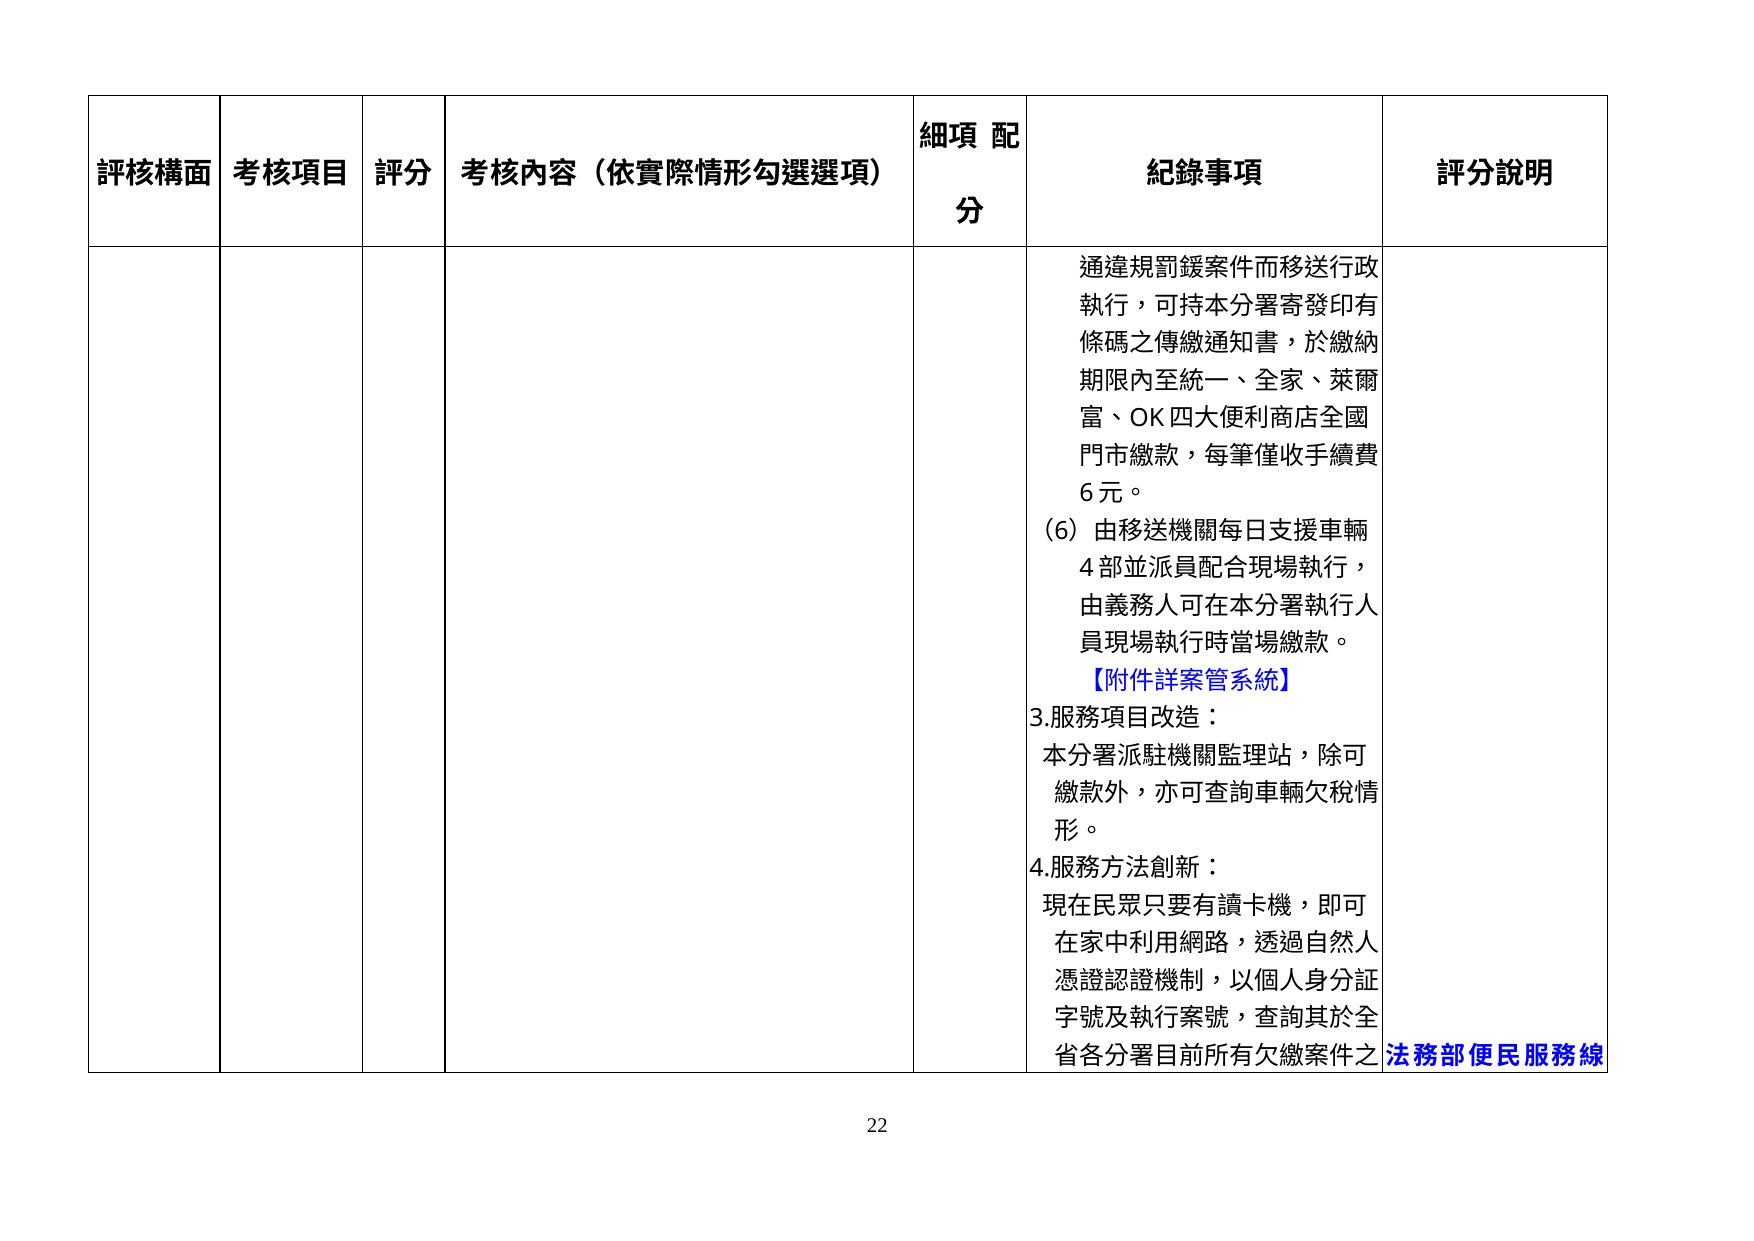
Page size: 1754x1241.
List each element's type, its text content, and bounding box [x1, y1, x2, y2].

table_header 紀錄事項 [1027, 96, 1382, 246]
table_cell 1~60分 1~60分 1~60分 30~40分 20~30分 1~20分 15~20分 10~15分 1~10分 30~40分 1~30分 20~25分 15~20分 1~15分 20~25分 15~20分 1~15分 15~20分 10~15分 1~10分 15~20分 10~15分 1~10分 45~50分 40~45分 35~40分 30~35分 1~30分 1~30分 40~60分 1~10分 1~10分 40~50分 1~10分 1~10分 10~20分 1~10分 8~10分 5~8分 1~5分 15~20分 10~15分 1~10分 1~25分 1~7分 1~7分 1~11分 1~20分 1~5分 1~5 分 1~10 分 5~10 分 1~5分 40~50 分 30~40 分 1~30分 1~87分 1-26分 1-17分 1~40 分 1~30 分 [914, 247, 1026, 1072]
table_cell （一）服務流程便捷性（180分） 1.單一窗口服務全功能程度（60分） 建置全功能化單一窗口，提供民眾多種與整合服務情形。 2.申辦案件流程簡化程度（60分） 檢討簡化申辦流程，提升便民服務之績效。 3.申辦案件書表減量程度（60分） 檢討申辦人檢附申辦書表情形，執行簡化措施，提升申辦便利性績效。 （二）服務流程透明度（100分） 1.案件處理流程查詢公開程度（60分） （1）提供案件承辦資訊種類（40分） ■提供承辦單位及電話，且於服務場所及機關網站（頁）公布標準處理流程，並主動告知申請人處理程序。 □提供承辦單位及電話，且於服務場所及機關網站（頁）公布標準處理流程。 □提供承辦單位及電話。 （2）提供案件查詢管道種類（20分） □提供現場、電話、網路及其他方式（如PDA等）。 █提供現場、電話及網路查詢。 □提供現場查詢。 2.案件處理流程主動回應程度（40分） □機關受理案件後提供申請人收件確認訊息；且處理案件超過標準作業時間主動告知申請人。 ■機關受理案件後提供申請人收件確認訊息。 服務場所便利性(50分) 1.洽公環境適切程度（25分） ■民眾對於機關整體洽公環境的滿意度達85％以上。 □民眾對於機關整體洽公環境的滿意度達75％以上。 □民眾對於機關整體洽公環境的滿意度達65％以上。 2.服務設施合宜程度（25分） ■除提供「核心設施」外，另備有「一般設施」供民眾使用，且有必要的使用說明與管理，確保設施品質。 □提供「核心設施」供民眾使用，且有必要的使用說明與管理，並定期檢查與充實，確保設施品質。 □提供「核心設施」供民眾使用，且有必要的使用說明與管理，確保設施品質。 (二)服務行為友善性與專業性（90分） 1.服務親和程度（40分） （1）洽公服務禮儀滿意度（20分） ■民眾對於洽公服務禮儀的滿意度達80％以上。 □民眾對於洽公服務禮儀的滿意度達75％以上。 □民眾對於洽公服務禮儀的滿意度達65％以上。 （2）電話禮貌測試績效（20分） □機關電話禮貌測試結果優良。 （測試分數90分以上） ■機關電話禮貌測試結果良好。 （測試分數80分以上） 機關電話禮貌測試結果普通。 （測試分數70分以上） 2.服務可勝任程度（50分） ■服務人員回應問題正確率達90％以上。 □服務人員回應問題正確率達85％以上。 □服務人員回應問題正確率達80％以上。 □服務人員回應問題正確率達75％以上。 □服務人員回應問題正確率達70％以上。 （三）服務行銷有效性（30分） 施政宣導有效程度（30分） ■施政宣導資料置機關網站公告周知。 ■為民服務場所提供相關文宣品宣傳。 ■辦理施政宣導活動。 ■透過平面或電子媒體進行宣導。 ■藉由參與公益或社區活動進行施政宣導。 （一）民眾滿意度（80分） 機關服務滿意度（80分） ■定期辦理服務滿意度調查，且服務滿意度達80﹪以上。 ■定期辦理服務滿意度趨勢分析,自我檢討提出改善服務措施，且有執行績效。 ■服務滿意度成長率 （二）民眾意見處理有效性（70分） 民眾意見回應與改善程度（70分） 辦理民眾意見處理滿意度調查，滿意度達60%以上。 設有民眾意見（含新聞輿情）處理機制及標準作業程序，且定期進行演練及檢討，並提供協談諮商服務。 提供民眾意見處理滿意度成長率數據。 （一）資訊公開適切性與內容有效性（50分） 公開法令、政策及服務資訊程度及內容正確程度（50分） （1）依據「政府資訊公開法」第7條主動公開相關資訊於網站（頁）比例（20分） ■應公開且已公開資訊比例達100％以上，並於網站（頁）設置「主動公開資訊」專區。 □應公開且已公開資訊比例達90％以上，並於網站（頁）設置「主動公開資訊」專區。 （2）服務措施及出版品資訊周知度（10分） ■公開服務措施、FAQ、機關活動、文宣品、出版品，另其他重要資訊1種以上。 □公開服務措施、FAQ、機關活動、文宣品、出版品。 □公開服務措施、FAQ、機關活動、文宣品。 （3）資訊內容正確程度（20分） ■網站（頁）資訊內容及連結抽測正確件數達14件以上。 □網站（頁）資訊內容及連結抽測正確件數達13件以上。 □網站（頁）資訊內容及連結抽測正確件數達12件以上。 （二）資訊檢索完整性與便捷性（50分） 資訊檢索服務妥適性及友善程度 ■提供全文檢索。 □提供檢索功能說明及使用範例及資訊檢索建議。 □提供進階功能檢索。 ■提供分類檢索，且符合詮釋資料及分類檢索規範。 （一）線上服務量能擴展性（50分） 1.線上服務提供及使用情形（50分） （1）線上服務量能（30分） ■提供線上服務項目。 ■提供線上服務項目成長數據，並持續成長。 於MyEGov提供線上服務項目。 （2）線上服務推廣績效（10分） ■透過推廣行銷活動提升民眾對於線上服務的認知與回應情形。 （3）電子表單簡化績效（10分） ■提出電子表單簡化建議或執行表單簡化工作，並進行電子表單管理。 提出電子表單簡化建議或執行表單簡化工作。 （二）電子參與多樣性（50分） 1.電子參與多元程度（50分） □除民眾意見反映及討論區外，另提供電子參與方式2種以上，且有互動機制及實際回應。 □除民眾意見反映及討論區外，另提供電子參與方式1種，且有互動機制及實際回應。 ■提供民眾意見反映及討論區，且有互動機制及實際回應。 有價值的創意服務（130分） ■服務時間彈性調整：如採取假日門 市、中午不打烊、夜間服務等作法。 ■服務地點延伸：如突破現場、臨櫃辦 理之限制，採取異地申辦即取件，電 話、傳真辦理及取件等作法。 ■服務項目改造：如服務項目總體檢， 檢討非必要之服務並予以終結；或新 增（創）服務項目，如策略聯盟、開 發客製化服務等。 ■服務方法創新：如利用資訊科技推動 網路繳、付款服務；提供主動服務 等。 ■其他創新服務樣態。 （二）創新服務標竿學習效益（40分） ■創意服務措施是否成為機關標準服務並有標準作業流程。 ■創意服務措施是否持續檢討改善。 ■創意服務措施提供作為其他機關標竿學習效益與擴散效果。 （三）組織內部創新機制及運作情形 （30分） 機關能否產生源源不絶的創新服務之關鍵所在是組織內部創新機制及運作。 ■機關應詳細說明內部創新提案機制之建立及運作情形，並確保該機制可常態性持續運轉。 [446, 247, 913, 1072]
table_cell [89, 247, 219, 1072]
table_header 評分說明 [1383, 96, 1607, 246]
table_header 評分 [363, 96, 444, 246]
table_cell 各項數據採計104年1至3月 扣除義務人至超商、銀行及郵局繳款，清償金額經由本分署代收，並代義務人解繳至各移送機關，共2億3,296萬3,737元，舉其要者如下： 1.104年1~3月總徵起金額：2億7,615萬6,959元 2.超商、銀行及郵局繳款12,563件，金額4,319萬3,222元 3.各移送機關派駐代理人、出納及各移送機關收款金額2億3,296萬3,737元，收款比率84.36%。 1.檢討簡化申辦流程： 繳交國稅及地方稅之稅額有利息累計之情事，因此，如無稅務機關派駐本分署時，將發生繳款金額之疑義及民眾無法立即取得稅務機關之收據，因此，要求稅務機關派駐本分署時，除可解決繳款金額之疑義外，亦可使民眾立即取得稅務機關之收據，省卻先由本分署開立收據予民眾，待稅務機關收到款項並確認金額無訛後，再開立稅務機關收據予民眾之繁雜程序。 2.績效：【附件2】之10 （1）「為民服務工作意見調查表」之「10.申辦案件的流程及速度」： A滿意（含非常滿意）：72位。 B.無效問卷：3位(未作答或勾選2個) C.滿意度：94.74% （2）依「為民服務工作意見調查表」之「申辦案件的流程及速度」之「所花費時間」：【附件2】之11 A.5分鐘以內：40件，占57.14%。 B.5至15分鐘以內：26件，占37.14%。 C.15分鐘以內：66件，占94.29%。 D.無效問卷：9位 1.民眾如需分期繳納案款時，原需具狀申請，但因具狀內容是許多民眾所不了解，因此，為求便民，現今只要在分署內網站下載或服務台索取「分期繳納申請書」，勾選無法一次完納全部金額之原因（條列式表格）後，即可完成分期繳納之申請。 2.本分署辦理拍賣時，將投標書及委任狀相結合，方便民眾委託他人投標時使用，無需再撰寫另一委任狀，不僅簡化申請流程，易符合節能減碳之趨勢。 3.義務人至分署繳款、採購案之廠商現場及電子領標、民眾申訴陳請皆無需檢付任何書證即可辦理。 4.辦理拍賣時，民眾只需帶身分證明文件。 5.採購案開標及簽約時，廠商負責人親自到場時，只需帶公司及負責人印章；若非負責人時，需加帶身分證明文件及委託書。 1.網站（http://www.tny.moj.gov.tw/） 繳款通知提供承辦單位及電話，且於服務場所及網站（頁）公布標準處理流程(執行案件處理作業流程圖)、承辦單位及電話。【附件3】(網站) 2.義務人至本分署後，志工等會主動告知申請人處理程序。(現場繳款流程圖) 1.義務人至本分署，承辦人、役男、委外人員、志工可提供現場案件查詢服務。 2.本分署網站（http://www.tny.moj.gov.tw/）及信封與業務宣導摺頁有提供電話、地址、網址及位置圖。 3.傳繳通知亦有承辦單位之電話及股別。【附件4】 1.網站民意信箱及廉政信箱，或以書面形式申辦案件者，每日皆有專人受理申辦，當收到申辦案件後，如有疑問時，會以電話（如留有電話號碼）聯繫詢問確認，如無疑問，立即會辦相關單位陳核分署長，處理完成後都以電話或E-mail告知辦理情形。 2.陳情案件回復後，以郵件或廣告回信寄發處理情形問卷調查並作後續分析。 「為民服務工作意見調查表」1.「洽公環境滿意度及環境整潔及綠化、美化情形」：回收79件【附件2】之1 1.滿意（含非常滿意）：78位。 2.無效問卷：0位(未作答或勾選2個) 3.滿意度：98.73% 1.機關提供「核心設施」（為民服務中心），亦備有「一般設施」供民眾使用，如有不足或損壞時，通知採購單位採購或請廠商維修。 2.「為民服務工作意見調查表」2.「本分署服務設備、引導標示是否清楚」： 回收79件【附件2】之2 A.滿意（含非常滿意）：78位。 B.無效問卷：1位(未作答或勾選2個) C.滿意度：100% 「為民服務工作意見調查表」7.「承辦人的服務態度」：【附件2】之7 1.滿意（含非常滿意）：78位。 2.無效問卷：1位(未作答或勾選2個) 3.滿意度：100% 1.上級行政執行署電話禮貌測試合計：6人【附件5】 測試等第優良：6人 2.本分署測試：9人，平均89.46分。 【附件6】 「月為民服務工作意見調查表」之9.「承辦人的問題回應正確率」：【附件2】之9 1.滿意（含非常滿意）：75位。 2.無效問卷：1位(未作答或勾選2個) 3.滿意度：96.15% 1.網站施政宣導：執行業務公告 獎勵檢舉滯欠大戶生活奢華問答、 常見問題、鑑定人估價作業規定、如「動產拍賣」、「不動產拍賣」、「便利商店代收案款」、「繼承新法 報你知」及「反毒參一咖」等資料皆置機關網站公告周知。【附件7】 2.服務場所文宣品宣導【附件8.9.10】 洽公資訊、機關簡介、不動產拍賣「便利商店代收案款」、政風宣導等。 3.施政宣導活動 (1)大廳公布欄及牆作政風宣導。 (2)櫃台放業務宣導文宣。 4.參與公益或社區活動施政宣導 愛心社或替代役公益或檔案運用活動，贈送機關宣導品環保筷。【附件13】 5.針對社會關心或具指標個案召開記者會或發佈新聞稿。 「為民服務工作意見調查表」11項：【附件2】、【附件15、16】 1.滿意度90%以上：9項(103年8項) 2.滿意度85%以上：2項(103年3項) 3.滿意度80%以下：0項(103年0項) 4.滿意度成長率：103年及104年同季相比較 (1)洽公環境滿意度及環境整潔及綠化、美化情形。 (2)本分署服務設備、引導標示是否清楚。 (3)電話禮貌。 (4)服務台服務。 (5)本分署機關網站提供資訊情形。 (6)行政執行事件有關規定獲知管道。 (7)承辦人的服務態度。 (8)申請案件時，承辦人員對規定解說是否詳細。 (9)承辦人的問題回應正確率。 (10)申辦案件的流程及速度。 (11)申辦案件所花費的時間。 5.申辦案件所花費的時間與上年度比較。 (1)103年平均花費時間：6.04分 (2)104年平均花費時間：6.75分 6.滿意度分析檢討：【附件17】 會各單位檢討改善。 1.辦理民眾陳請（申訴）件數： 總計：5件【附件18】 2.寄發處理情形問卷調查：5件 3.未寄發問卷：0件(重復陳情或其他) 4.問卷回收：0件 5.滿意度分析： (1)非常滿意：0件 (2)滿意：0件 (3)尚可：0件 (4)不滿意：0件 (5)非常不滿意：0件 (6)滿意度：0%(非常滿意+滿意) 1.訂定受理民眾陳情處理機制及標準作業程序，並公佈於網站。【附件19】 2.民眾意見（含新聞輿情）有專人以書面會辦相關單位及其主管後陳核 分署長，使其了解辦理情形。 3.不定期辦理講習。【附件20】 4.每月為民服務工作意見調查表完成後，立即作服務滿意度檢討分析，對於各項服務有「不滿意（含非常不滿意）」或「對本分署有其他意見」者，電詢原因並告知改善對策，如涉及執行人員執行態度欠佳時，將列入執行態度考核。 1-3月滿意度0%。【附件21】 1.依據「政府資訊公開法」第7條規定，應公開10類政府資訊： （1）本分署除無第7條第1項第7及9款之相關政府資訊及並非第10款之合議制機關外，其餘7類政府資訊（第7條第1項第1、2款連結至法務部「主管法規系統」）皆已100％公開於網站（頁）。【附件詳網站】 （2）本分署網站設有以「政府資訊公開」名稱之專區，非以「主動公開資訊」名稱之專區，但其意義及功能相同。 機關網站設有16類服務單元（機關簡介、機關導覽、為民服務、統計園地、廉政天地、檔案應用、行政執行法規、電子公佈欄、替代役役男專區、政府資訊公開、法務電子報、重大政策、就業資訊及電子公文附件區）及51項次單元。【附件詳網站】 1.本分署網站首頁設置「檢索」服務，使民眾迅速收尋瀏覽所需資訊。 2.建置資訊平台連結服務16處。 【附件詳網站】 有提供全文檢索。 並未提供功能說明、使用範例及資訊檢索建議功能。 並未提供進階功能檢索。 經Meta Data檢測結果通過比例為91%。 【附件22】 提供14則各類申(聲)請書表及設置「民意信箱」與「廉政信箱」等線上服務項目。【附件詳網站】 1.本分署網站自90年即設有「民意信箱」及「廉政信箱」。 2.100年10月4日建置完成「iTaiwan無線上網服務」，免費供民眾使用。 3.98年至103年皆有電子領標之線上服務項目。 於MyEGov無提供線上服務項目。 1.民眾洽公時，可從電子公佈欄（跑馬燈）知道本分署網址。 2.本分署宣導品（環保餐具）上印有機關網址。 3.平面媒體宣導均附網站網址： 1.健保案件之債證（98年6月1日起發執行憑證需加編號，避免重複以減少錯誤。）、送達證書、繳款書及收據。 2.差勤表單、領物單、現場查訪單。 3.案管系統於分案後翌日，自動回饋分案結果至移送機關承辦單位之電子信箱。 4.推動債證及執行命令電子化，減少紙張、郵資浪費。 本分署網站民意信箱及廉政信箱，每日皆有專人受理申辦，當收到申辦案件後，如有疑問時，會以電話（如留有電話號碼）聯繫詢問確認之，如無疑問時，立即會辦相關單位及陳核分署長知悉，處理完成後都會以E-mail告知辦理情形。 1.服務時間彈性調整： 自97年6月1日起，本分署推行中午不打烊，即排定中午輪值收款。自103年9月1日起，本分署推行早上8點至8點半輪值收款。 2.服務地點延伸： （1）自97年6月1日起，民眾若欠繳未滿2萬元之國稅、及地方稅而移送行政執行，可持本分署寄發印有條碼之傳繳通知書，於繳款期限內至統一、全家、萊爾富、OK四大便利商店全國門市繳款，並至99年1月1日起免收手續費。 （2）自99年7月1日起，民眾若欠繳未滿二萬元之汽車燃料使用費及其違規而移送行政執行，可持本分署寄發印有條碼通知書，於繳款期限內至統一、全家、萊爾富、OK四大便利商店全國門市及全國郵局繳款，免收手續費。 （3）自99年8月26日起，民眾若欠繳未滿2萬元之全民健康保險費而移送行政執行，可持本分署寄發印有條碼之傳繳通知書，於繳納期限內至統一、全家、萊爾富、OK四大便利商店全國門市繳款，免收手續費，亦可到郵局、台銀、土銀、合庫、一銀、華銀、彰銀、富邦、中信銀、兆豐、安泰、日盛、台灣中小企銀、高雄銀行等14家金融機構繳納，無金額限制亦免收手續費。 (4) 民眾若欠繳未滿2萬元之勞工保險費而移送行政執行，可持本分署寄發印有條碼之傳繳通知書，於繳納期限內至統一、全家、萊爾富、OK四大便利商店全國門市繳款，免收手續費，亦可到台銀、花旗、聯邦、三信、土銀、合庫、華泰、台中銀行、富邦、陽信、板信、兆豐、永豐、新光、京城、華南、高雄銀行、台灣企銀、一銀、彰銀、玉山、台新、萬泰、元大、郵局、上海商銀、國泰世華、中信銀、瑞興等29家金融機構繳納，無金額限制亦免收手續費。 (5) 民眾若欠繳未滿2萬元之交通違規罰鍰案件而移送行政執行，可持本分署寄發印有條碼之傳繳通知書，於繳納期限內至統一、全家、萊爾富、OK四大便利商店全國門市繳款，每筆僅收手續費6元。 （6）由移送機關每日支援車輛4部並派員配合現場執行，由義務人可在本分署執行人員現場執行時當場繳款。【附件詳案管系統】 3.服務項目改造： 本分署派駐機關監理站，除可繳款外，亦可查詢車輛欠稅情形。 4.服務方法創新： 現在民眾只要有讀卡機，即可在家中利用網路，透過自然人憑證認證機制，以個人身分証字號及執行案號，查詢其於全省各分署目前所有欠繳案件之進行及繳款情形，對於健保案件繳款部分，可再以超連結方式連結健保局的電子付費交易網頁進行繳款程序，提昇民眾繳款的便利性。 【附件23】 http://www.moj.gov.tw/login/login.htm 5.其他創新服務樣態： 本分署動產及不動產集中拍賣時間為每週四下午3：00(2：30於本分署二樓拍賣室開始投標)。 6.行政執行事件核准分期繳納執行金額實施要點99年2月9 日修正： 第一項：行政執行事件核准分期繳納之期數，得分二至六十期。 第二項：執行金額（含累計）在新臺幣（下同）一千萬元以上之行政執行事件，經核准分六十期繳納，仍無法完納者，得經核准繼續延長期數。 7. 自100年3月完成全國首件由地方稅務機關承受之案例；另外，積極協調國稅機關與地方稅務機關於同年11月完成全國首件兩機關共同承受之個案，以解決國稅機關無預見支應地方稅之窘境。今年（101年）在本分署協助研議下台南市政府於6月26日訂定「臺南市政府辦理欠稅案件承受不能拍定不動產作業要點」，從原先採個案簽准之方式，透過法令的訂定而使地方稅務機關之作業程序法制化，並於101年9月27日完成法制化後第一件承受之案例。執行案件常見義務人已無力清償，剩餘之不動產又因賣相不佳而乏人問津，本分署以創新之作法推動地方稅務機關承受之制度，使已無力清償之義務人得因承受制度而清償欠稅。 1.創意服務措施已成為機關標準服務：上述「服務時間彈性調整」：中午輪值收款、「服務地點延伸」：超商繳款與義務人現場繳款、「服務項目改造」：派駐機關監理站，除可繳款外，亦可辦理其他監理業務及「服務方法創新」：電子付費等4方面創意服務措施已成為機關標準服務。 2.有標準作業流程者：「服務項目改造」：派駐機關監理站，除可繳款外，亦可辦理其他監理業務。 3.創意服務措施是否持續檢討改善：創意服務措施將持續檢討改善，使其更符合民中需求。 4.創意服務措施提供作為其他機關標竿學習效益與擴散效果： （1）自97年6月1日起，本分署推行中午不打烊，排定中午輪值收款後，其他分署亦比照辦理。 （2）本分署於97年4月訂定「查封物品保管措施」，行政執行署政風室於98年辦理「查封物品管理專案稽核」時，其他分署有電詢希望本分署提供相關資料供參。 (3) 發出執行命令前，須先向移送機關查詢積欠稅額，以提高執行命令之正確性，亦避免引起民怨。 持續辦理 （1）自97年6月1日起，本分署推行中午不打烊，排定中午輪值收款後。自103年9月1日起，本分署推行早上8點至8點半輪值收款。 （2）本分署於97年4月訂定「查封物品保管措施」，行政執行署政風室於98年辦理「查封物品管理專案稽核」時，其他分署有電詢希望本分署提供相關資料供參。 (3) 發出執行命令前，須先向移送機關查詢積欠稅額，以提高執行命令之正確性，亦避免引起民怨。 [1027, 247, 1382, 1072]
table_header 考核項目 [221, 96, 362, 246]
table_header 考核內容（依實際情形勾選選項） [446, 96, 913, 246]
table_header 細項 配分 [914, 96, 1026, 246]
table_header 評核構面 [89, 96, 219, 246]
table_cell 服務流程（280分） 得分：251分 二、 機關形象（170分） 得分：159分 三、 顧客關係（150分） 得分：117分 一、 資訊提供及檢索服務（100分） 得分：78分 二、 線上服務及電子參與（100分） 得分：56 提供創新（意）服務情形（200） 得分：175分 [221, 247, 362, 1072]
table_cell [363, 247, 444, 1072]
table_cell 人員服務收款比率極高。 給予58分。 機關申辦案件流 程原即較為簡化。 給予58分 【為民服務意見調查表滿意度分析表】 無效問卷： 未作答或勾選2個 回收：79件 滿意/(總數-無效)*100% 上季滿意度97.29% .無效問卷： 未作答或勾選2個 上季94.16% 因有檢討申辦人檢附申辦書表簡化措施、機關所辦之業務，民眾只需攜帶簡易之身分證明文件、印章或委託書，因此，民眾洽公是非常方便。 給予56分。 已於本分署網站及傳繳通知提供承辦單位及電話、服務場所及機關網站（頁）公布標準處理流程及義務人至分署後，志工等會主動告知申請人處理程序。 給予36分。 已提供現場、電話及網路查詢。 給予15分。 皆有專人每日受理申辦，如有疑問時，會以電話聯繫詢問確認之，當完成後，亦都會以電話、書面或E-mail告知辦理情形。 給予28分。 滿意度達85％以上。 給予24分。 上季97.92% 因有提供「核心設施」及「一般設施」供民眾使用，且有不足或損壞時，通知採購單位採購或請廠商維修。 哺乳室每日清潔，每月檢查。 機關東側騎樓裝設無障礙空間坡道。 給予24分。 上季滿意度：94.91% 因民眾對於機關整體服務禮儀的滿意度達80％以上。 上季滿意度：98.80% 給予19分。 測試結果平均高於80分。 給予15分。 上季平均89.63分 因民眾對於承辦人的問題回應率的滿意度達85％以上。 給予48分。 上季滿意度：96.41% 1.施政宣導資料置機關網站周知 2.為民服務場所提供文宣品宣傳 3.辦施政宣導活動 4.透過平面或電子媒體進行宣導 5.藉由參與公益或社區活動進行施政宣導皆有辦理。 給予29分。 因民眾對於11項服務的滿意度達80％以上。 給予50分。 成長率： (1)+0.86% (2)+2.13% (3)+3.01% (4)-1.27% (5)+0.44% (6)-1.46% (7)0% (8)-5.13% (9)-1.72% (10)-5.26% (11)+4.47% 申辦時間比較： A.增加：0.71分鐘 B. 增加幅度11.75% 辦理民眾意見處理滿意度調查 無民眾不滿意。 給予40分。 上季滿意度：0% 本分署已訂定受理民眾陳情處理機制及標準作業程序、對於民眾意見（含新聞輿情）有專人以書面會辦相關單位及其主管後陳核分署長，使其了解辦理情形、不定期辦理講習及每月辦理為民服務工作意見調查表分析檢討。 給予8分。 人民陳情案件問卷調查滿意度統計表 無民眾不滿意。 給予8分 本分署除無第7條第1項第7及9款之相關政府資訊及並非第10款之合議制機關外，其於7類政府資訊皆已100％公開於網站（頁）。 2.雖無以「主動公開資訊」名稱之專區，但設有以「政府資訊公開」名稱之專區，且其意義及功能相同。 給予17分。 機關網站已設有16類服務單元及51 項次單元，對於機關公開服務措施、FAQ、機關活動、文宣品等資訊周知度應很高。 給予8分。 網站（頁）資訊連結正確件數達16件。給予18分。 有提供全文檢索 給予25分。 並未提供功能說明、使用範例、資訊檢索建議功能： 不給予分數。 未提供進階功能檢索：不給予分數。 經Meta Data檢測結果通過比例為91%。 給予10分。 提供線上服務項目計14項。 給予17分。 線上服務項目持續成長。 給予3分 。 於MyEGov無提供線上服務項目。 不給予分數。 電子公佈欄（跑馬燈）及宣導品（環保餐具）上已有機關網址。 給予8分。 已有健保案件之債證、送達證書、繳款書與收據、差勤表單、領物單、現場查訪表單及自動回饋分案結果電子檔等電子表單，並進行電子表單管理。以電子化進行財產查報。 給予8分。 對於民眾意見，設有專人受理申辦及回應，但未設討論區。 給予20分。 於「服務時間彈性調整」、「服務地點延伸」、「服務項目改造」、「服務方法創新」及「其他創新服務樣態」等5方面皆有辦理。 給予120分。 法務部便民服務線上申辦系統 放寬分期規定 1.創意服務措施已成為機關標準服務，部分措施並有標準作業流程。 2.有持續檢討改善創意服務措施，使其更符合民眾需求。 3.有創意服務措施提供作為其他機關標竿學習效益與擴散效果。 給予35分。 有持續檢討改善創意服務措施，使其更符合民眾需求。 給予20分。 [1383, 247, 1607, 1072]
